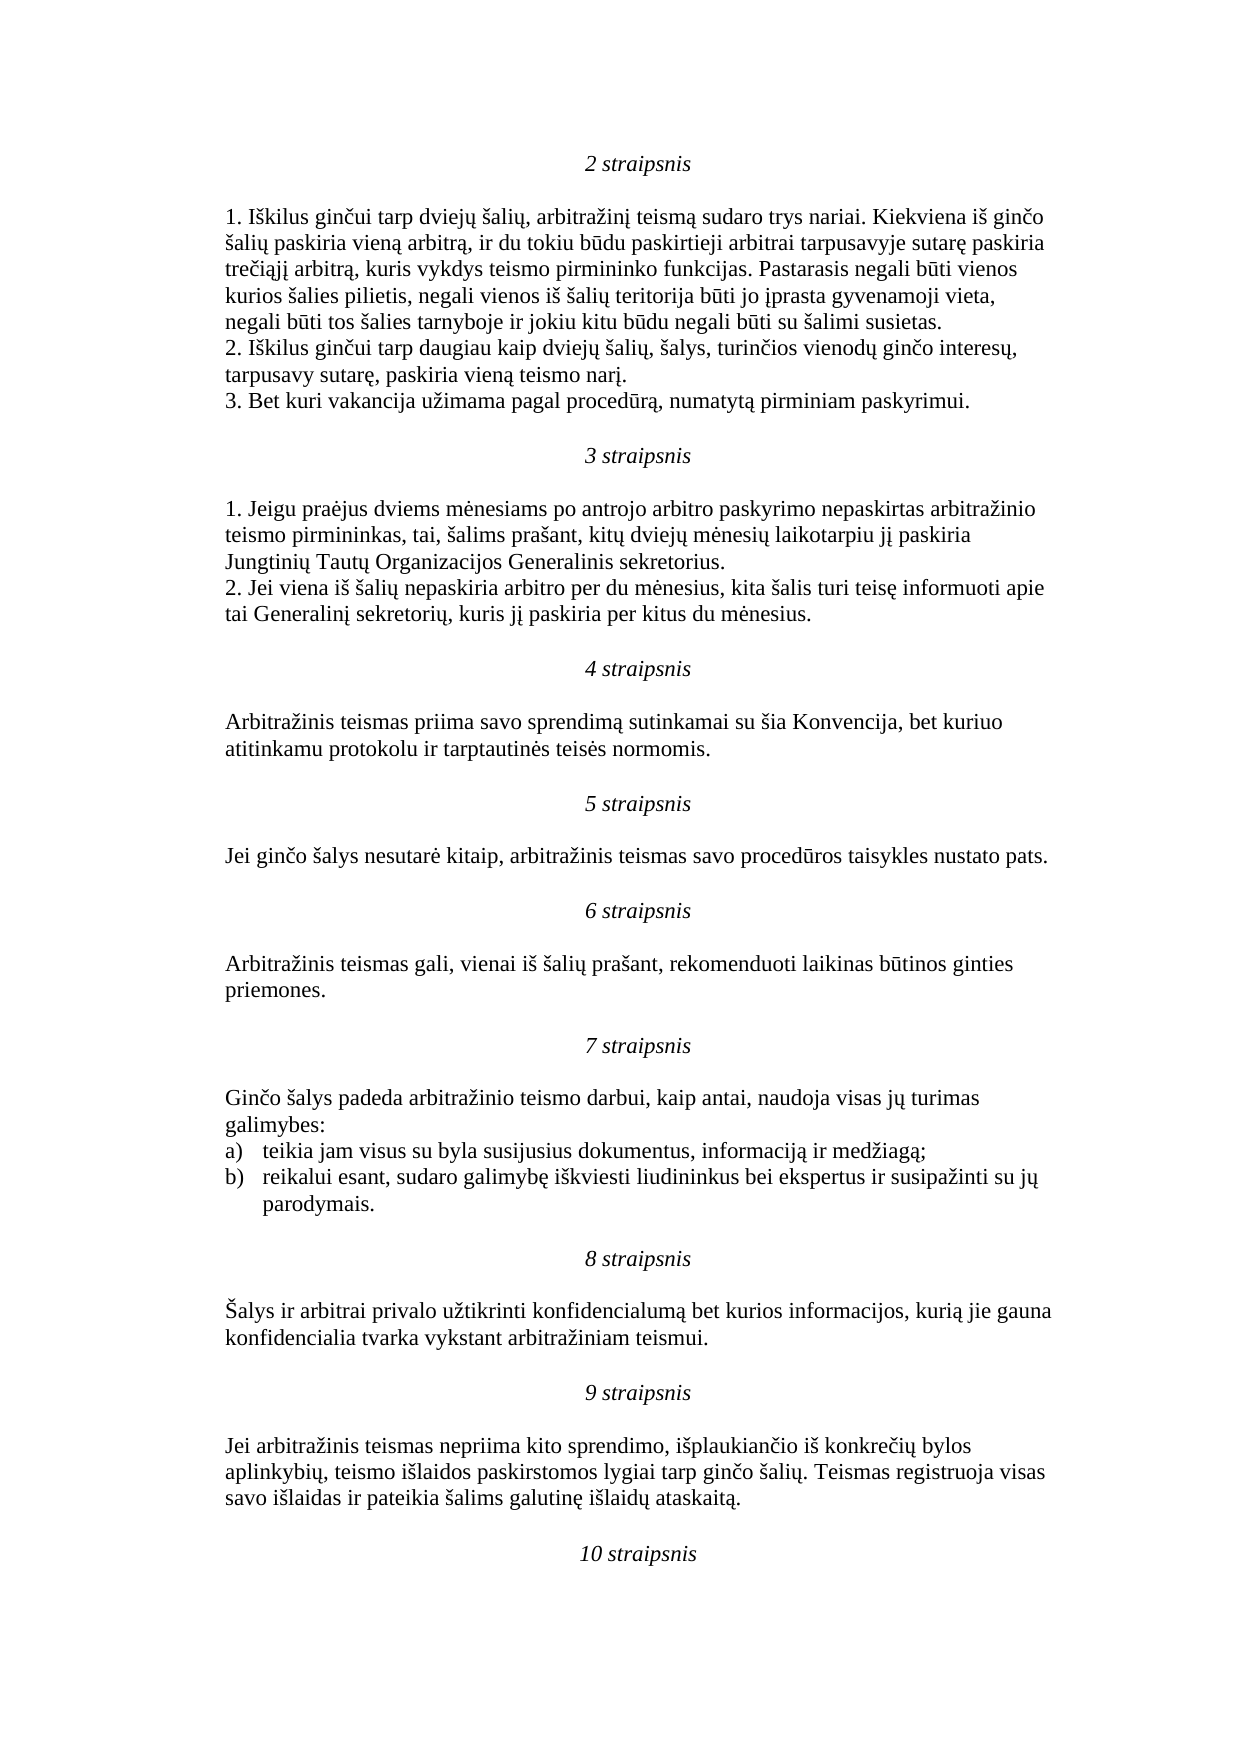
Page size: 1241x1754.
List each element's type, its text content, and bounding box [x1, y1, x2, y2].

text Jei ginčo šalys nesutarė kitaip, arbitražinis teismas savo procedūros taisykles nustato pats. [225, 842, 1053, 869]
text 3. Bet kuri vakancija užimama pagal procedūrą, numatytą pirminiam paskyrimui. [225, 387, 1053, 413]
text 7 straipsnis [225, 1032, 1053, 1058]
text 6 straipsnis [225, 897, 1053, 924]
text Šalys ir arbitrai privalo užtikrinti konfidencialumą bet kurios informacijos, kurią jie gauna konfidencialia tvarka vykstant arbitražiniam teismui. [225, 1298, 1053, 1350]
text Arbitražinis teismas gali, vienai iš šalių prašant, rekomenduoti laikinas būtinos ginties priemones. [225, 950, 1053, 1003]
text a) teikia jam visus su byla susijusius dokumentus, informaciją ir medžiagą; [225, 1137, 1053, 1163]
text 1. Iškilus ginčui tarp dviejų šalių, arbitražinį teismą sudaro trys nariai. Kiekviena iš ginčo šalių paskiria vieną arbitrą, ir du tokiu būdu paskirtieji arbitrai tarpusavyje sutarę paskiria trečiąjį arbitrą, kuris vykdys teismo pirmininko funkcijas. Pastarasis negali būti vienos kurios šalies pilietis, negali vienos iš šalių teritorija būti jo įprasta gyvenamoji vieta, negali būti tos šalies tarnyboje ir jokiu kitu būdu negali būti su šalimi susietas. [225, 203, 1053, 334]
text 2. Iškilus ginčui tarp daugiau kaip dviejų šalių, šalys, turinčios vienodų ginčo interesų, tarpusavy sutarę, paskiria vieną teismo narį. [225, 334, 1053, 387]
text b) reikalui esant, sudaro galimybę iškviesti liudininkus bei ekspertus ir susipažinti su jų parodymais. [225, 1163, 1053, 1216]
text 1. Jeigu praėjus dviems mėnesiams po antrojo arbitro paskyrimo nepaskirtas arbitražinio teismo pirmininkas, tai, šalims prašant, kitų dviejų mėnesių laikotarpiu jį paskiria Jungtinių Tautų Organizacijos Generalinis sekretorius. [225, 495, 1053, 574]
text 2. Jei viena iš šalių nepaskiria arbitro per du mėnesius, kita šalis turi teisę informuoti apie tai Generalinį sekretorių, kuris jį paskiria per kitus du mėnesius. [225, 574, 1053, 627]
text 9 straipsnis [225, 1379, 1053, 1405]
text 5 straipsnis [225, 790, 1053, 816]
text Jei arbitražinis teismas nepriima kito sprendimo, išplaukiančio iš konkrečių bylos aplinkybių, teismo išlaidos paskirstomos lygiai tarp ginčo šalių. Teismas registruoja visas savo išlaidas ir pateikia šalims galutinę išlaidų ataskaitą. [225, 1432, 1053, 1511]
text Ginčo šalys padeda arbitražinio teismo darbui, kaip antai, naudoja visas jų turimas galimybes: [225, 1084, 1053, 1137]
text 3 straipsnis [225, 442, 1053, 469]
text 10 straipsnis [225, 1539, 1053, 1566]
text 2 straipsnis [225, 150, 1053, 176]
text 4 straipsnis [225, 656, 1053, 682]
text Arbitražinis teismas priima savo sprendimą sutinkamai su šia Konvencija, bet kuriuo atitinkamu protokolu ir tarptautinės teisės normomis. [225, 708, 1053, 761]
text 8 straipsnis [225, 1245, 1053, 1271]
